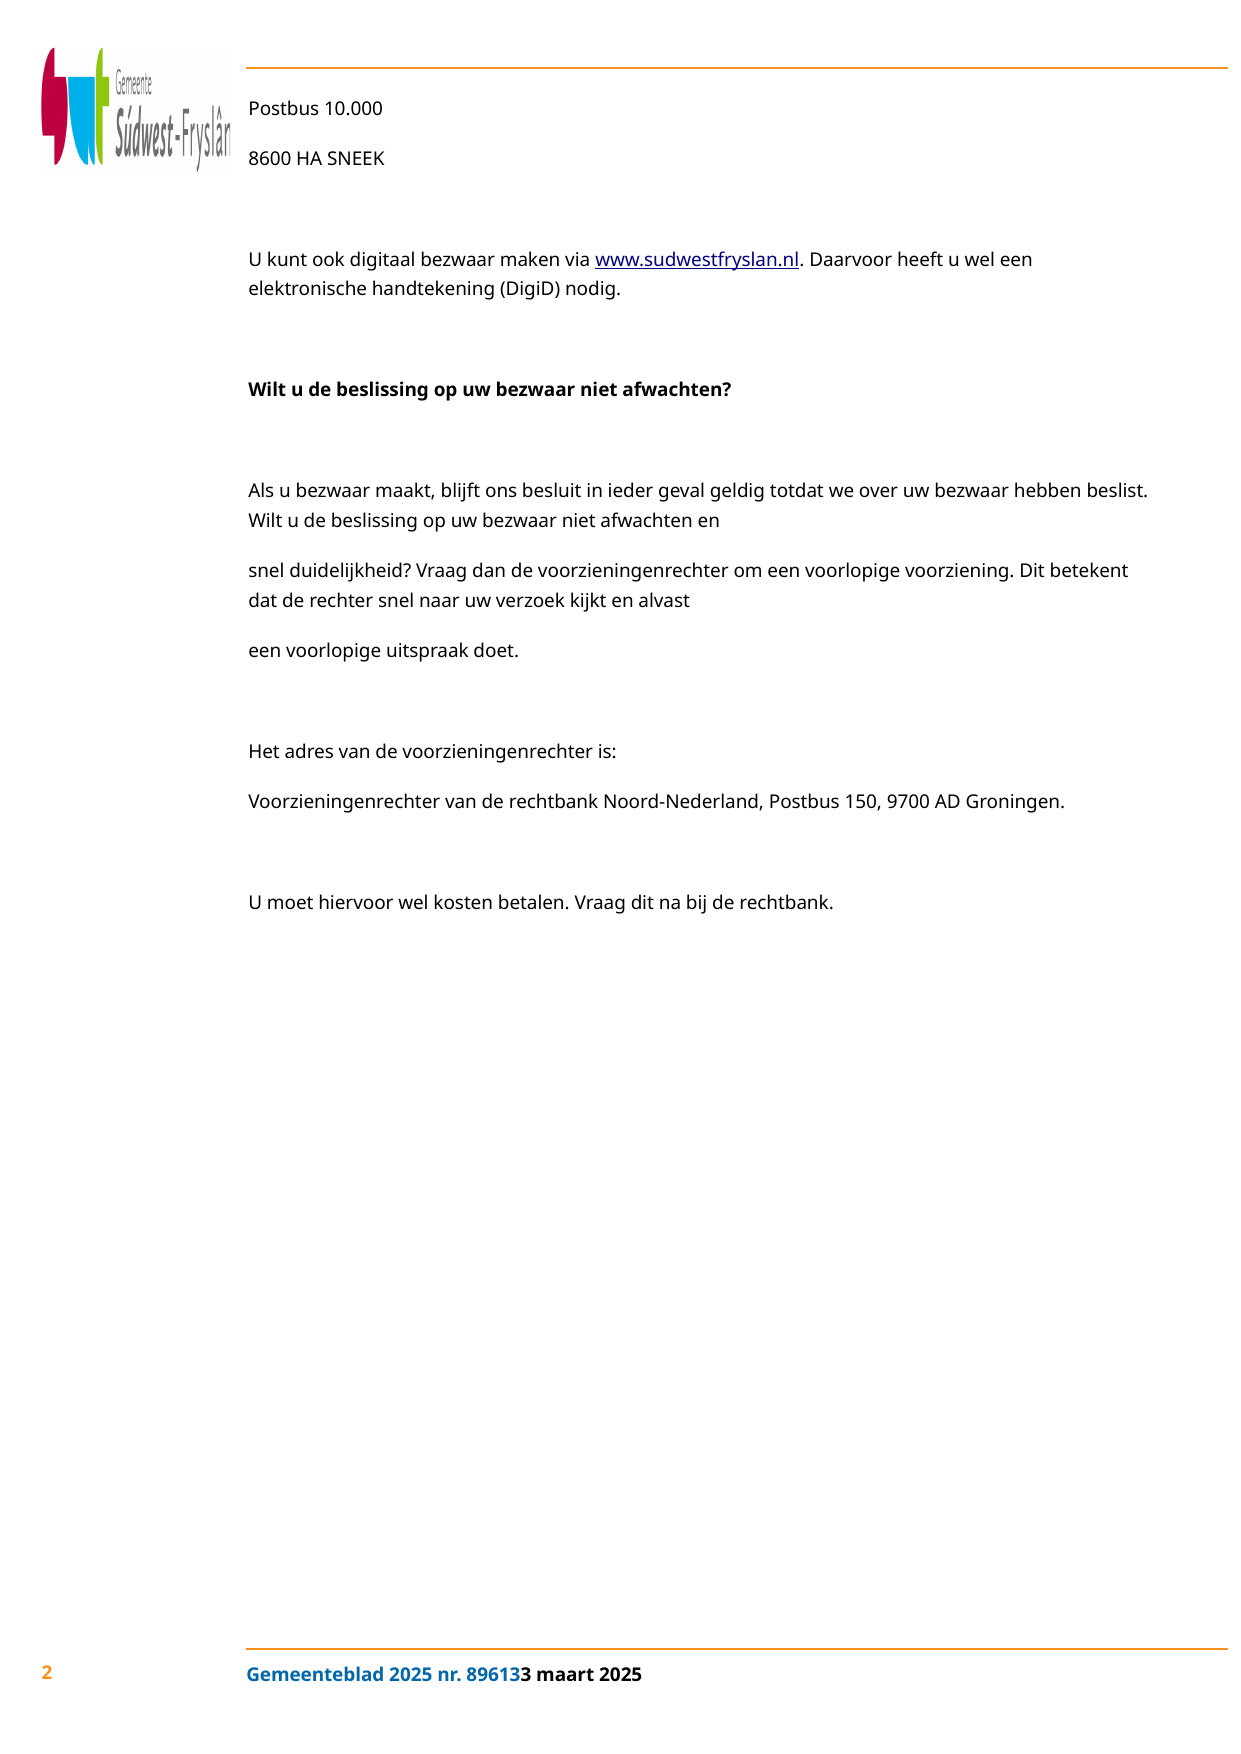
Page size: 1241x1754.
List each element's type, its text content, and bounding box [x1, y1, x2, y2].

text Wilt u de beslissing op uw bezwaar niet afwachten? [248, 376, 1152, 402]
text Het adres van de voorzieningenrechter is: [248, 738, 1152, 764]
text U moet hiervoor wel kosten betalen. Vraag dit na bij de rechtbank. [248, 889, 1152, 915]
text een voorlopige uitspraak doet. [248, 637, 1152, 663]
text Als u bezwaar maakt, blijft ons besluit in ieder geval geldig totdat we over uw bezwaar hebben beslist. Wilt u de beslissing op uw bezwaar niet afwachten en [248, 477, 1152, 533]
text snel duidelijkheid? Vraag dan de voorzieningenrechter om een voorlopige voorziening. Dit betekent dat de rechter snel naar uw verzoek kijkt en alvast [248, 557, 1152, 613]
text U kunt ook digitaal bezwaar maken via www.sudwestfryslan.nl. Daarvoor heeft u wel een elektronische handtekening (DigiD) nodig. [248, 246, 1152, 301]
text Voorzieningenrechter van de rechtbank Noord-Nederland, Postbus 150, 9700 AD Groningen. [248, 788, 1152, 814]
text Postbus 10.000 [248, 95, 1152, 121]
picture [41, 47, 231, 172]
text 8600 HA SNEEK [248, 145, 1152, 171]
